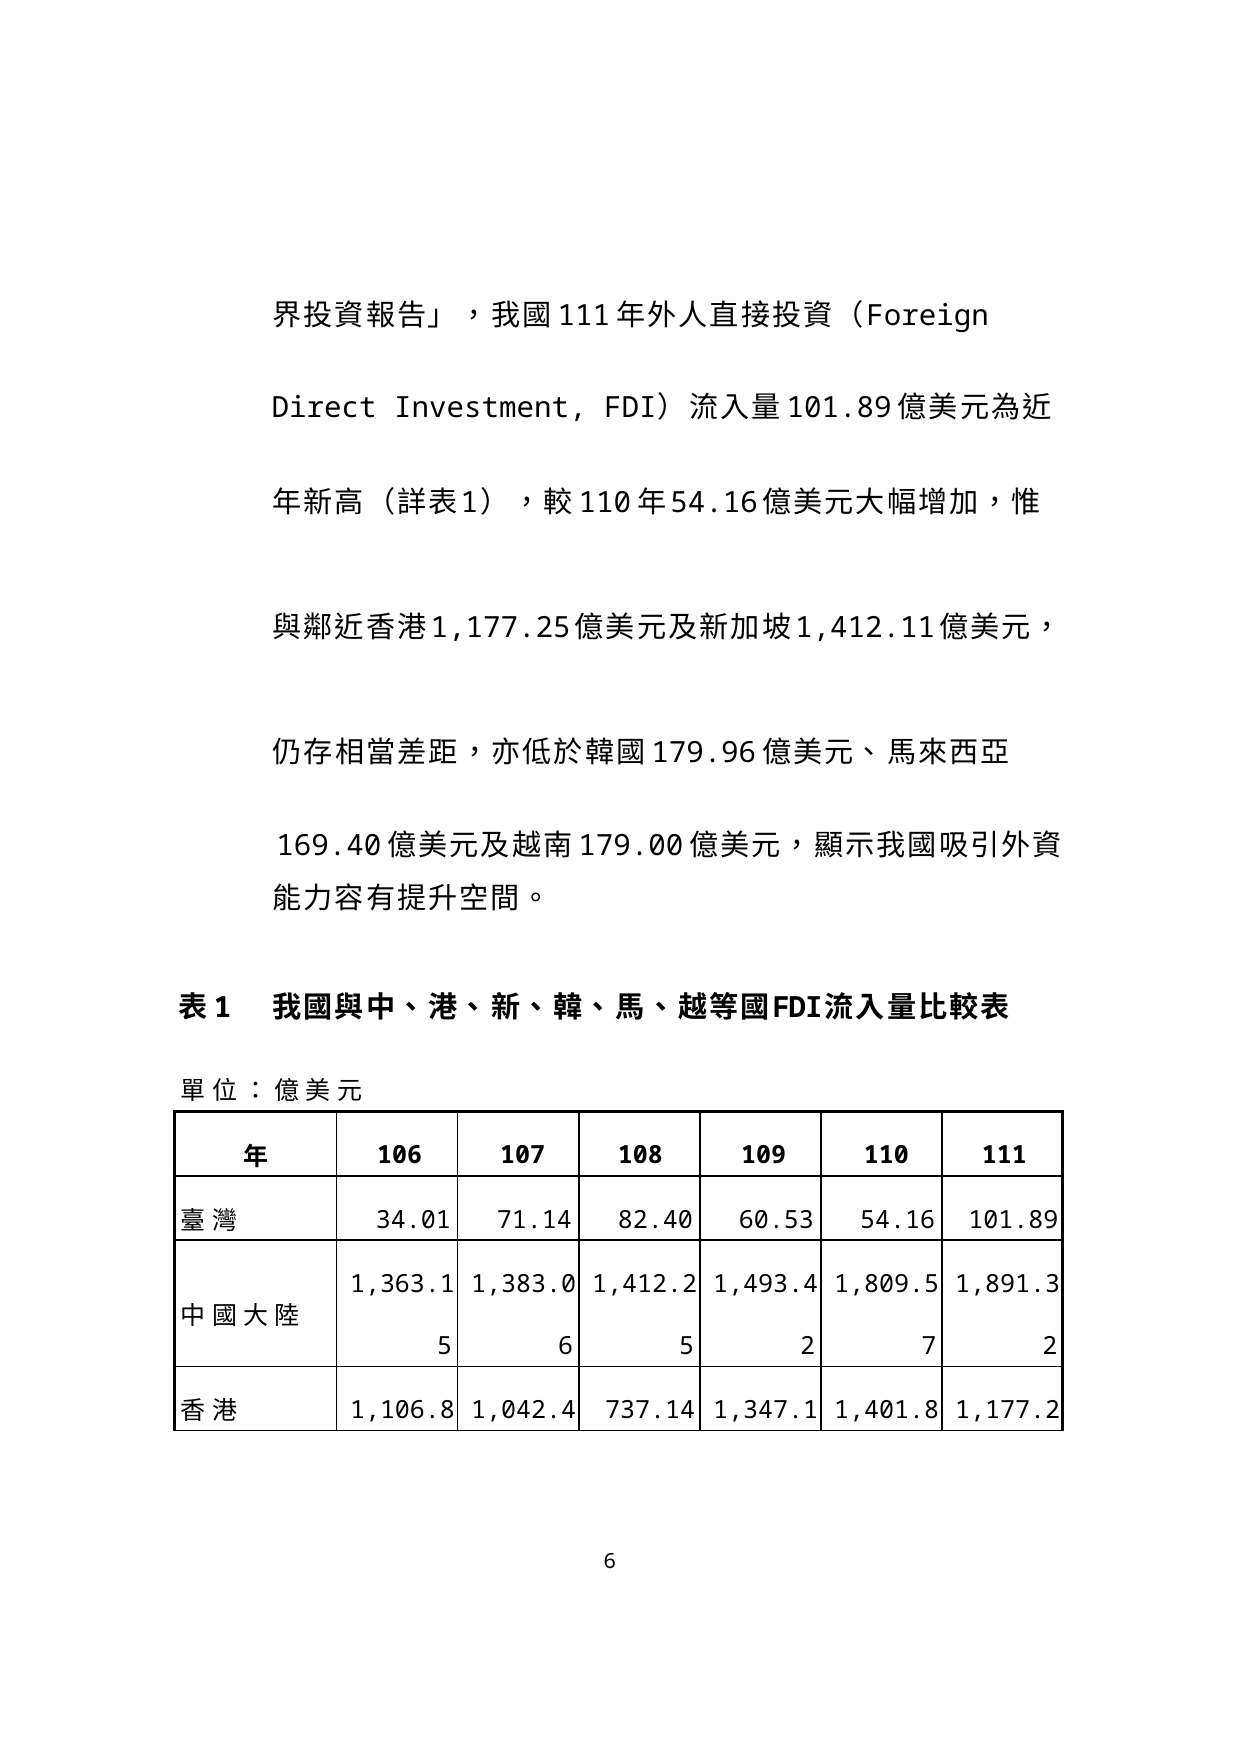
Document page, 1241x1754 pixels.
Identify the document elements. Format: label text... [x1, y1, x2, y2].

table_cell 1,412.25 [580, 1241, 699, 1366]
table_cell 71.14 [458, 1177, 578, 1239]
table_header 110 [822, 1113, 941, 1175]
table_cell 香港 [176, 1367, 336, 1430]
table_header 109 [701, 1113, 820, 1175]
table_cell 臺灣 [176, 1177, 336, 1239]
table_cell 1,383.06 [458, 1241, 578, 1366]
table_cell 101.89 [943, 1177, 1061, 1239]
table_cell 中國大陸 [176, 1241, 336, 1366]
text 表1 我國與中、港、新、韓、馬、越等國FDI流入量比較表 單位：億美元 [175, 922, 1063, 1109]
table_cell 34.01 [337, 1177, 457, 1239]
table_cell 737.14 [580, 1367, 699, 1430]
table_header 106 [337, 1113, 457, 1175]
table_cell 1,891.32 [943, 1241, 1061, 1366]
table_cell 1,347.1 [701, 1367, 820, 1430]
table_cell 1,106.8 [337, 1367, 457, 1430]
table_cell 60.53 [701, 1177, 820, 1239]
table_cell 1,042.4 [458, 1367, 578, 1430]
table_header 111 [943, 1113, 1061, 1175]
table_cell 1,809.57 [822, 1241, 941, 1366]
table_cell 1,493.42 [701, 1241, 820, 1366]
table_header 108 [580, 1113, 699, 1175]
table_header 107 [458, 1113, 578, 1175]
table_cell 82.40 [580, 1177, 699, 1239]
table_cell 54.16 [822, 1177, 941, 1239]
table_cell 1,177.2 [943, 1367, 1061, 1430]
table_cell 1,401.8 [822, 1367, 941, 1430]
table_header 年 [176, 1113, 336, 1175]
table_cell 1,363.15 [337, 1241, 457, 1366]
text 界投資報告」，我國111年外人直接投資（Foreign Direct Investment, FDI）流入量101.89億美元為近年新高（詳表1），較110年54.16億美元大幅增加，惟與鄰近香港1,177.25億美元及新加坡1,412.11億美元，仍存相當差距，亦低於韓國179.96億美元、馬來西亞169.40億美元及越南179.00億美元，顯示我國吸引外資能力容有提升空間。 [266, 229, 1063, 917]
